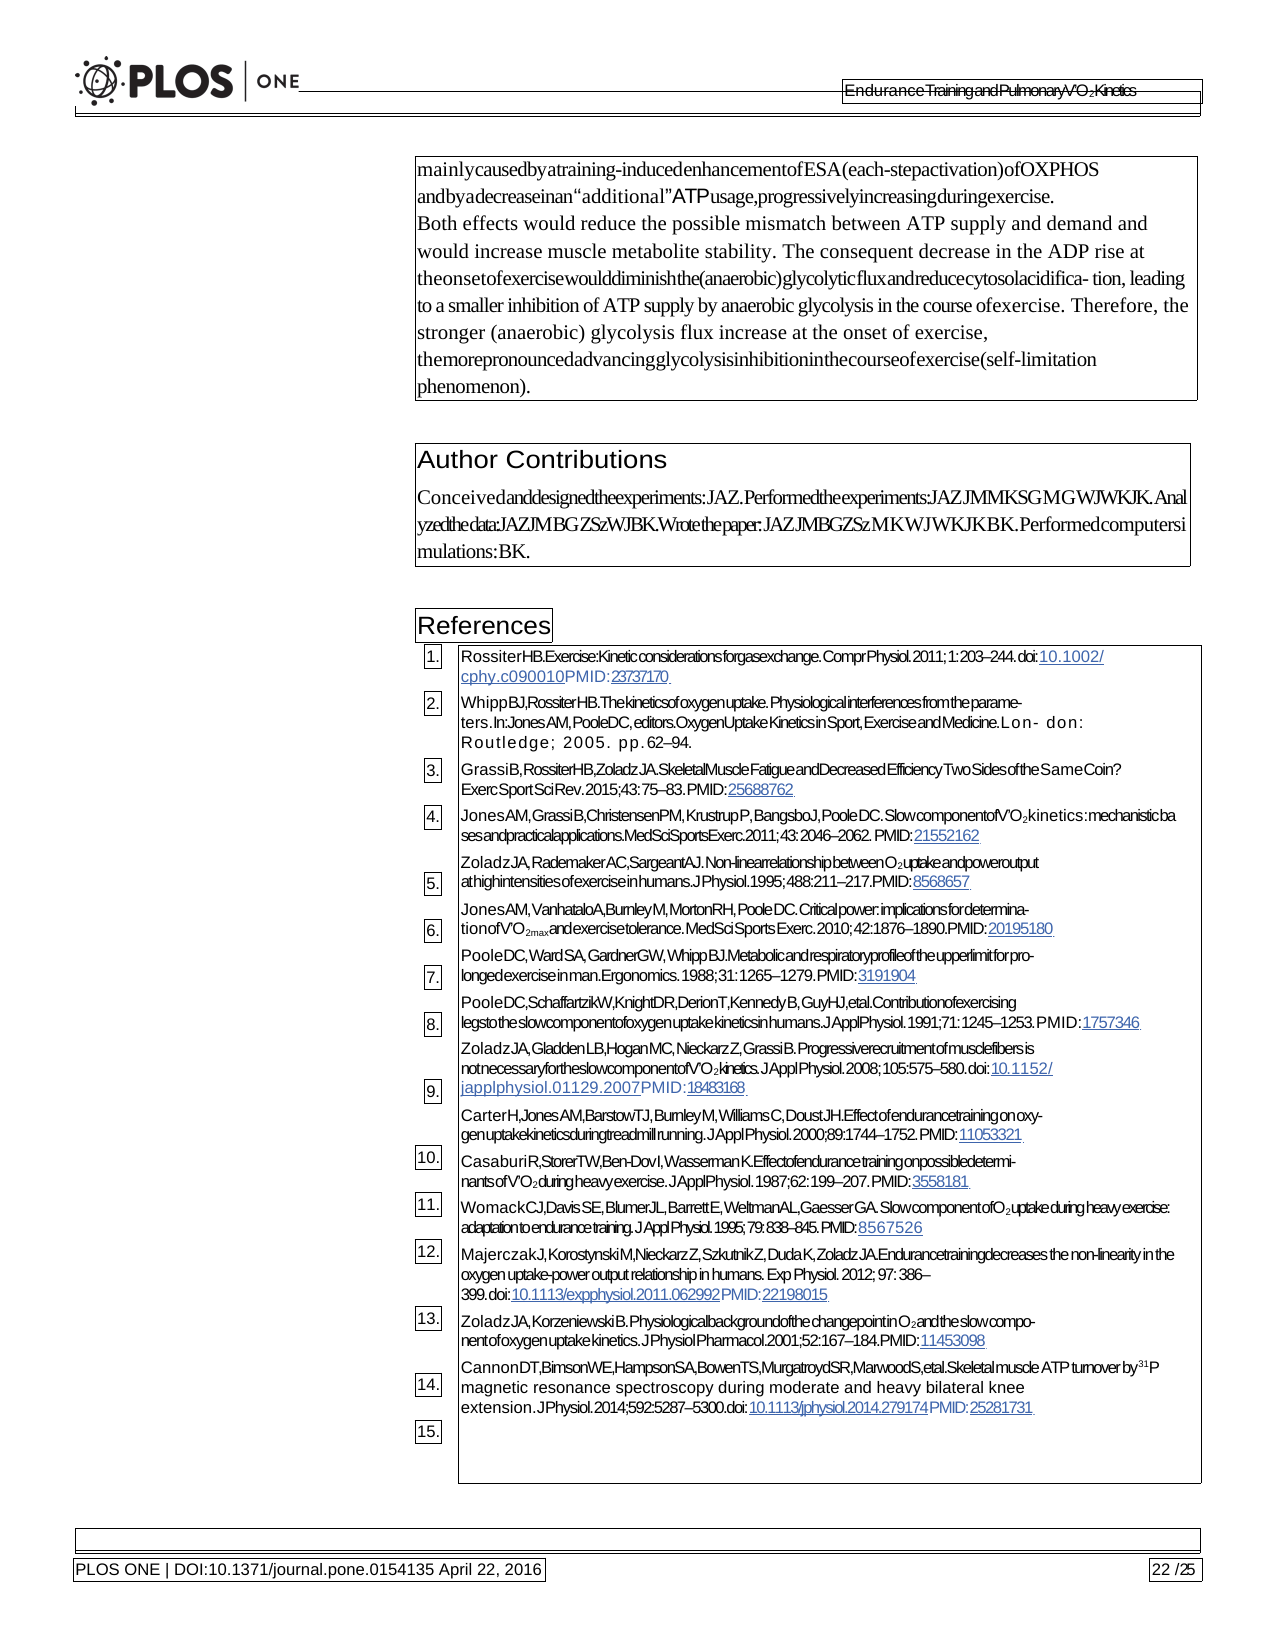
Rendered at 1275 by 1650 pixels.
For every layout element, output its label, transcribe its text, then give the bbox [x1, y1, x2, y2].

text 12. [417, 1242, 441, 1261]
text ZoladzJA,RademakerAC,SargeantAJ.Non-linearrelationshipbetweenO2uptakeandpoweroutput athighintensitiesofexerciseinhumans.JPhysiol.1995;488:211–217.PMID:8568657 [460, 852, 1199, 891]
text 7. [426, 968, 441, 987]
text 13. [417, 1308, 441, 1328]
text 22 /25 [1152, 1559, 1202, 1579]
text CarterH,JonesAM,BarstowTJ,BurnleyM,WilliamsC,DoustJH.Effectofendurancetrainingonoxy- genuptakekineticsduringtreadmillrunning.JApplPhysiol.2000;89:1744–1752.PMID:11053321 [461, 1105, 1198, 1144]
text References [417, 611, 552, 640]
text JonesAM,VanhataloA,BurnleyM,MortonRH,PooleDC.Criticalpower:implicationsfordetermina-tionofV’O2maxandexercisetolerance.MedSciSportsExerc.2010;42:1876–1890.PMID:20195180 [461, 899, 1199, 938]
text 8. [426, 1014, 441, 1034]
text 1. [426, 647, 441, 666]
picture [75, 56, 299, 106]
text CannonDT,BimsonWE,HampsonSA,BowenTS,MurgatroydSR,MarwoodS,etal.Skeletalmuscle ATP turnover by31P magnetic resonance spectroscopy during moderate and heavy bilateral knee extension.JPhysiol.2014;592:5287–5300.doi:10.1113/jphysiol.2014.279174PMID:25281731 [461, 1358, 1196, 1417]
text Both effects would reduce the possible mismatch between ATP supply and demand and would increase muscle metabolite stability. The consequent decrease in the ADP rise at theonsetofexercisewoulddiminishthe(anaerobic)glycolyticfluxandreducecytosolacidifica- tion, leading to a smaller inhibition of ATP supply by anaerobic glycolysis in the course ofexercise. Therefore, the stronger (anaerobic) glycolysis flux increase at the onset of exercise, themorepronouncedadvancingglycolysisinhibitioninthecourseofexercise(self-limitation phenomenon). [417, 211, 1197, 398]
text 9. [426, 1081, 441, 1101]
text JonesAM,GrassiB,ChristensenPM,KrustrupP,BangsboJ,PooleDC.SlowcomponentofV’O2kinetics:mechanisticbasesandpracticalapplications.MedSciSportsExerc.2011;43:2046–2062. PMID:21552162 [460, 806, 1177, 845]
text GrassiB,RossiterHB,ZoladzJA.SkeletalMuscleFatigueandDecreasedEfficiencyTwoSidesoftheSameCoin?ExercSportSciRev.2015;43:75–83.PMID:25688762 [461, 760, 1193, 798]
text ZoladzJA,KorzeniewskiB.PhysiologicalbackgroundofthechangepointinO2andtheslowcompo- nentofoxygenuptakekinetics.JPhysiolPharmacol.2001;52:167–184.PMID:11453098 [461, 1312, 1199, 1350]
text mainlycausedbyatraining-inducedenhancementofESA(each-stepactivation)ofOXPHOS andbyadecreaseinan‘‘additional”ATPusage,progressivelyincreasingduringexercise. [417, 157, 1197, 208]
text Conceivedanddesignedtheexperiments:JAZ.Performedtheexperiments:JAZJMMKSGMGWJWKJK.Analyzedthedata:JAZJMBGZSzWJBK.Wrotethepaper:JAZJMBGZSzMKWJWKJKBK.Performedcomputersimulations:BK. [417, 485, 1190, 563]
text EnduranceTrainingandPulmonaryV’O2Kinetics [844, 81, 1202, 100]
text WhippBJ,RossiterHB.Thekineticsofoxygenuptake.Physiologicalinterferencesfromtheparame-ters.In:JonesAM,PooleDC,editors.OxygenUptakeKineticsinSport,ExerciseandMedicine.Lon- don: Routledge; 2005. pp.62–94. [461, 693, 1186, 752]
text CasaburiR,StorerTW,Ben-DovI,WassermanK.Effectofendurancetrainingonpossibledetermi- nantsofV’O2duringheavyexercise.JApplPhysiol.1987;62:199–207.PMID:3558181 [461, 1152, 1173, 1191]
text 11. [417, 1195, 441, 1214]
text 4. [426, 807, 441, 826]
text PLOS ONE | DOI:10.1371/journal.pone.0154135 April 22, 2016 [75, 1559, 545, 1579]
text 15. [417, 1422, 441, 1441]
text 5. [426, 874, 441, 893]
text PooleDC,WardSA,GardnerGW,WhippBJ.Metabolicandrespiratoryprofileoftheupperlimitforpro- longedexerciseinman.Ergonomics.1988;31:1265–1279.PMID:3191904 [461, 946, 1199, 985]
text 2. [426, 694, 441, 713]
text 10. [417, 1148, 441, 1167]
text Author Contributions [417, 446, 1190, 474]
text 6. [426, 921, 441, 940]
text 3. [426, 760, 441, 779]
text WomackCJ,DavisSE,BlumerJL,BarrettE,WeltmanAL,GaesserGA.SlowcomponentofO2uptake during heavy exercise: adaptation to endurance training. J Appl Physiol. 1995; 79: 838–845. PMID:8567526 [460, 1198, 1199, 1237]
text 14. [417, 1375, 441, 1394]
text PooleDC,SchaffartzikW,KnightDR,DerionT,KennedyB,GuyHJ,etal.Contributionofexercising legstotheslowcomponentofoxygenuptakekineticsinhumans.JApplPhysiol.1991;71:1245–1253.PMID:1757346 [461, 993, 1199, 1032]
text MajerczakJ,KorostynskiM,NieckarzZ,SzkutnikZ,DudaK,ZoladzJA.Endurancetrainingdecreases the non-linearity in the oxygen uptake-power output relationship in humans. Exp Physiol. 2012; 97: 386–399.doi:10.1113/expphysiol.2011.062992PMID:22198015 [461, 1245, 1198, 1304]
text ZoladzJA,GladdenLB,HoganMC,NieckarzZ,GrassiB.Progressiverecruitmentofmusclefibersis notnecessaryfortheslowcomponentofV’O2kinetics.JApplPhysiol.2008;105:575–580.doi:10.1152/japplphysiol.01129.2007PMID:18483168 [461, 1039, 1184, 1097]
text RossiterHB.Exercise:Kineticconsiderationsforgasexchange.ComprPhysiol.2011;1:203–244.doi:10.1002/cphy.c090010PMID:23737170 [461, 647, 1199, 686]
